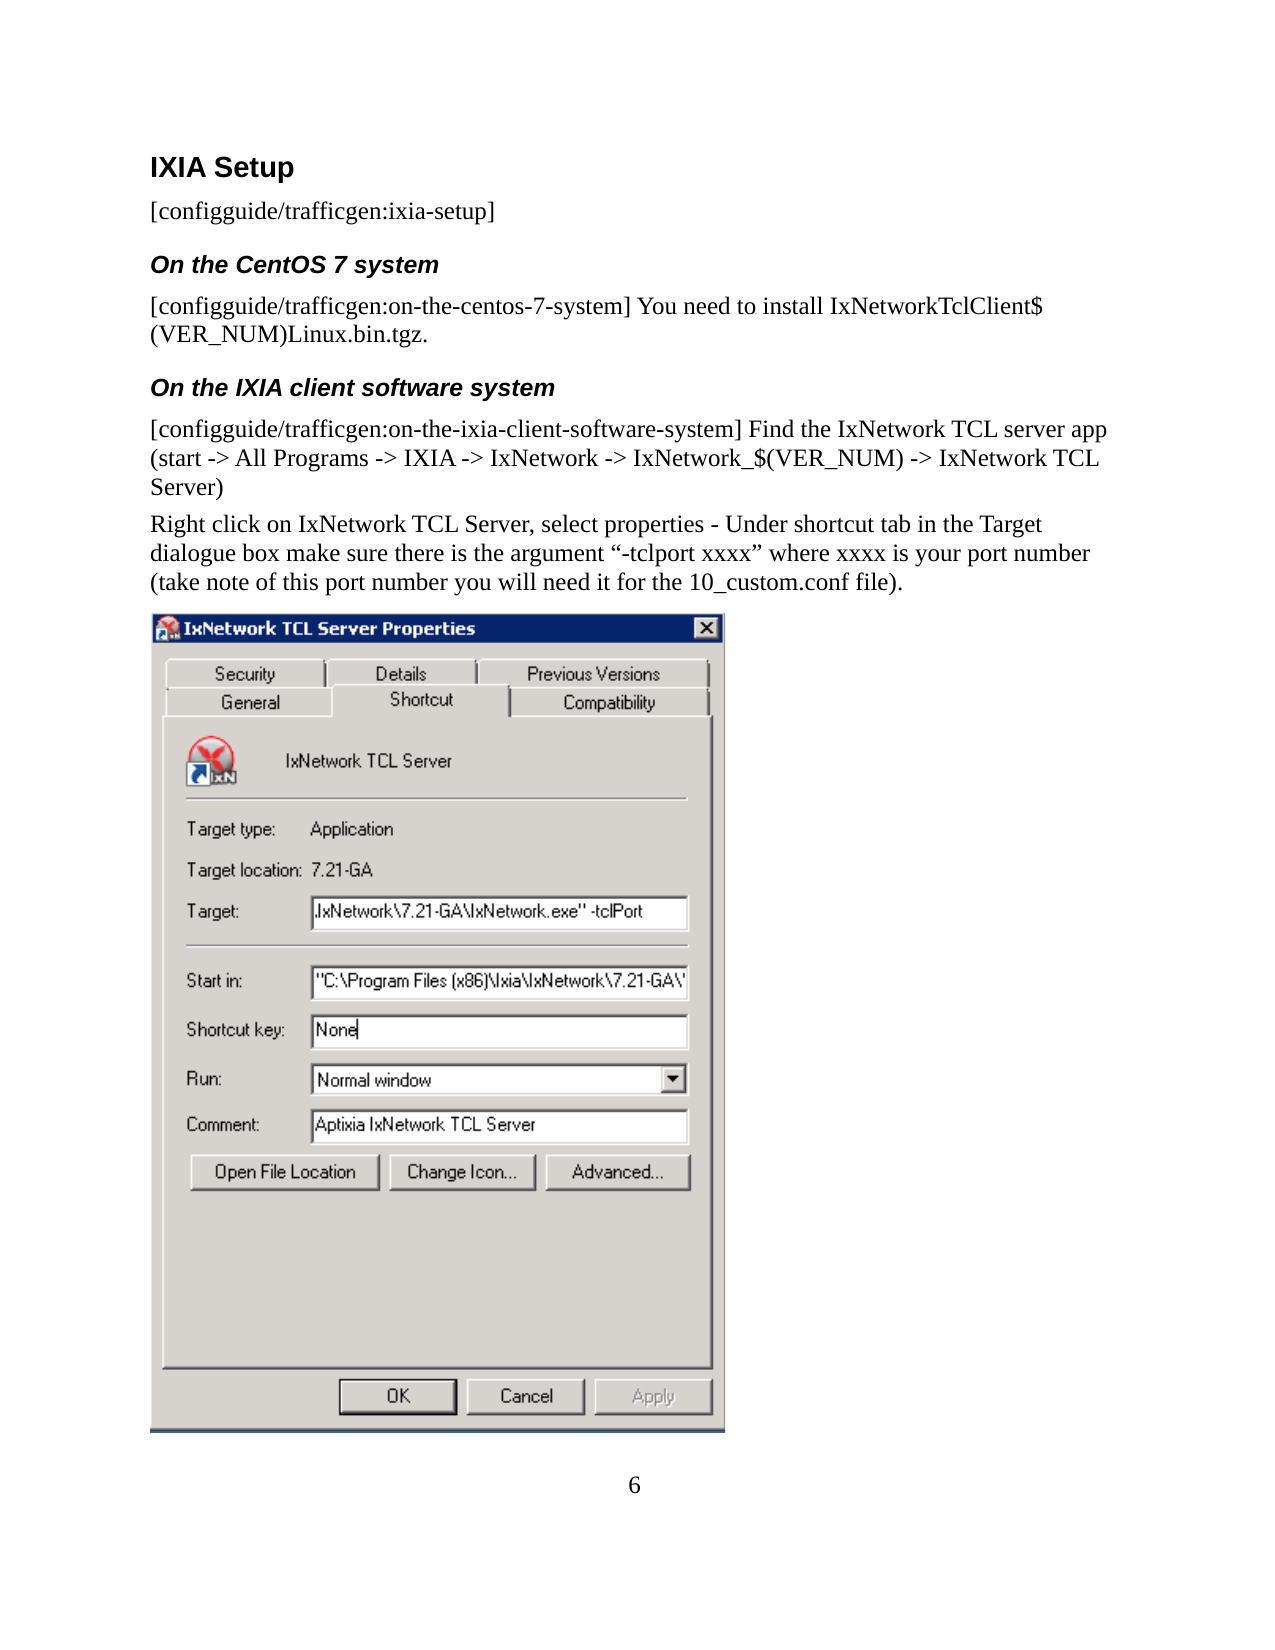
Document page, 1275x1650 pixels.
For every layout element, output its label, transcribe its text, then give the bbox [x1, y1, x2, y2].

text [configguide/trafficgen:on-the-centos-7-system] You need to install IxNetworkTclClient$(VER_NUM)Linux.bin.tgz. [150, 291, 1125, 348]
text Right click on IxNetwork TCL Server, select properties - Under shortcut tab in the Target dialogue box make sure there is the argument “-tclport xxxx” where xxxx is your port number (take note of this port number you will need it for the 10_custom.conf file). [150, 509, 1125, 596]
text [configguide/trafficgen:ixia-setup] [150, 196, 1125, 225]
picture [150, 613, 725, 1433]
subtitle IXIA Setup [150, 150, 1125, 183]
subtitle On the IXIA client software system [150, 373, 1125, 402]
subtitle On the CentOS 7 system [150, 250, 1125, 278]
text [configguide/trafficgen:on-the-ixia-client-software-system] Find the IxNetwork TCL server app (start -> All Programs -> IXIA -> IxNetwork -> IxNetwork_$(VER_NUM) -> IxNetwork TCL Server) [150, 414, 1125, 501]
